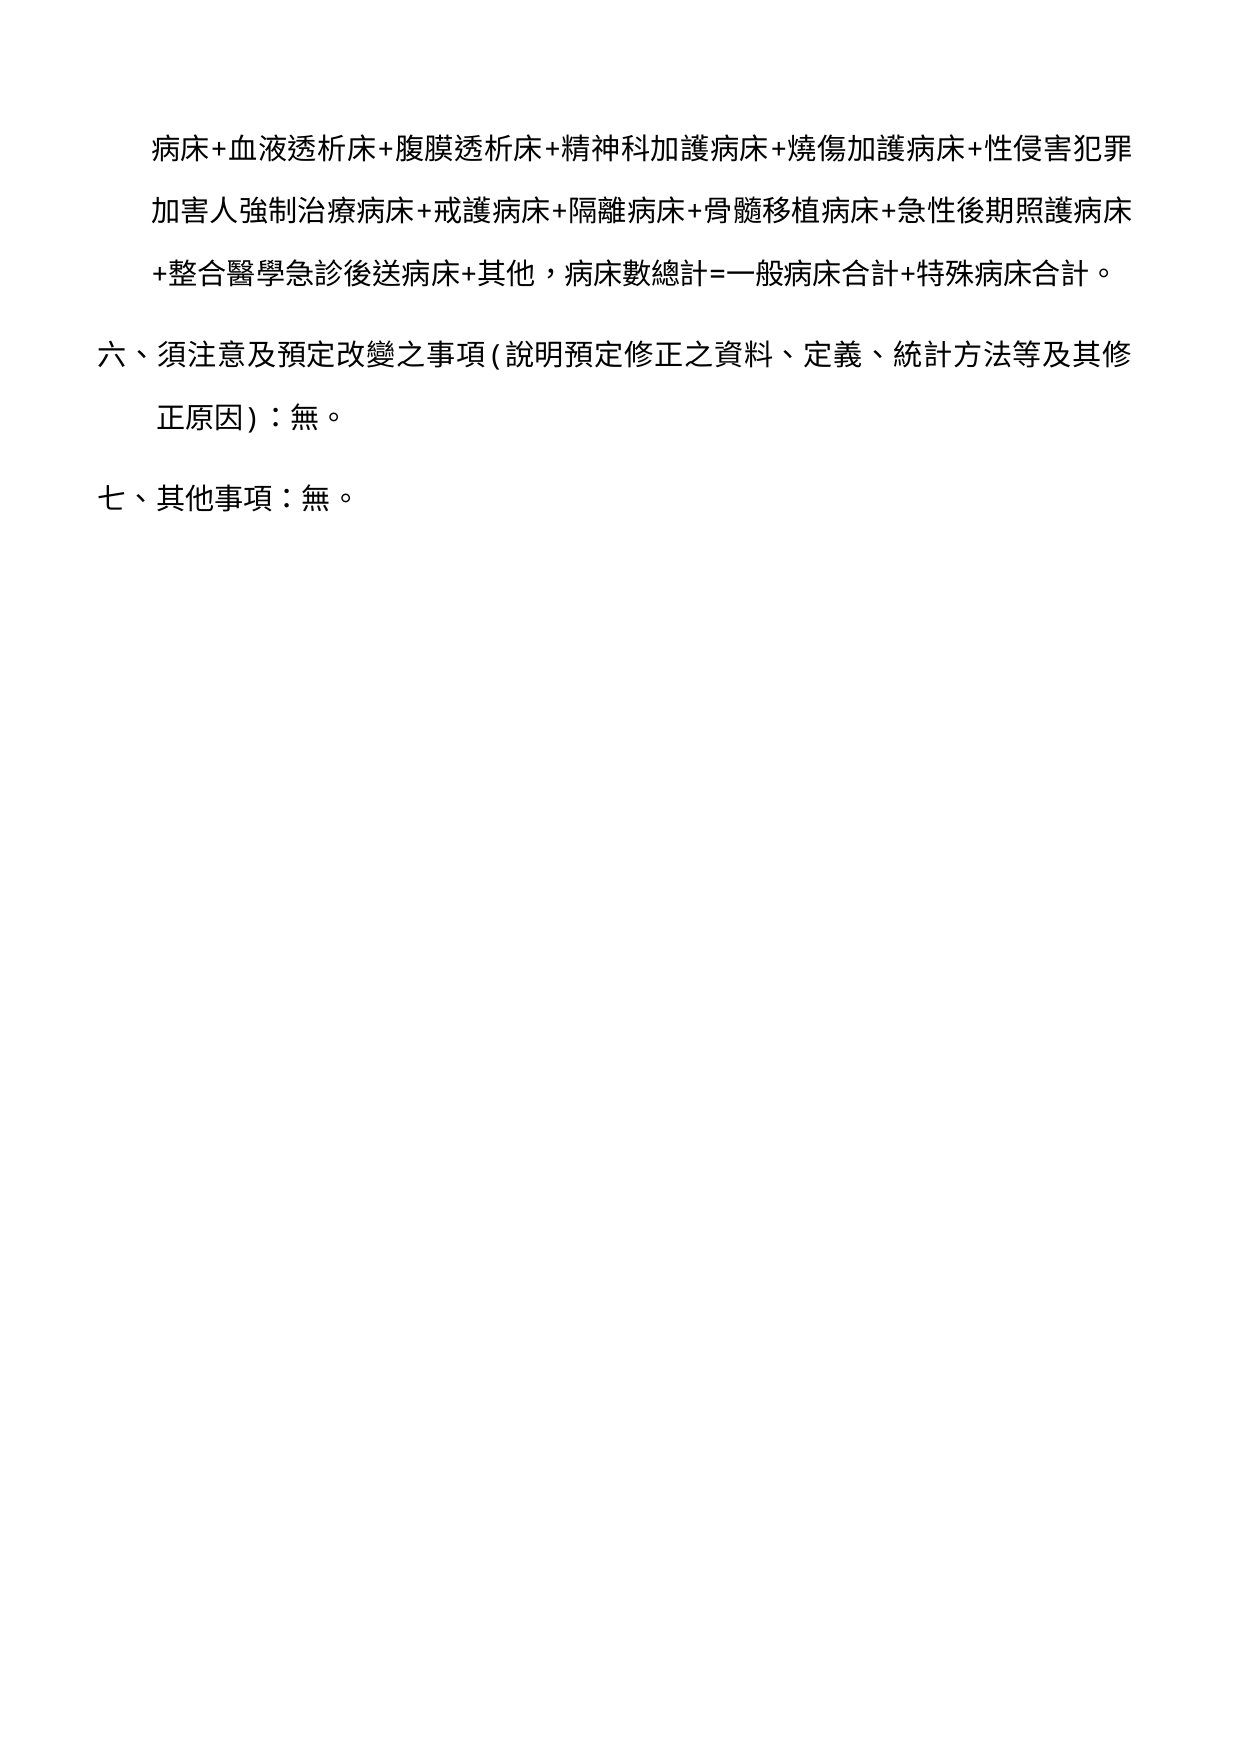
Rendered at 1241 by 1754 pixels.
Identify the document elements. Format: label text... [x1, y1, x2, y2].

table_header 病床+血液透析床+腹膜透析床+精神科加護病床+燒傷加護病床+性侵害犯罪加害人強制治療病床+戒護病床+隔離病床+骨髓移植病床+急性後期照護病床+整合醫學急診後送病床+其他，病床數總計=一般病床合計+特殊病床合計。 六、須注意及預定改變之事項(說明預定修正之資料、定義、統計方法等及其修正原因)：無。 七、其他事項：無。 [86, 105, 1144, 605]
